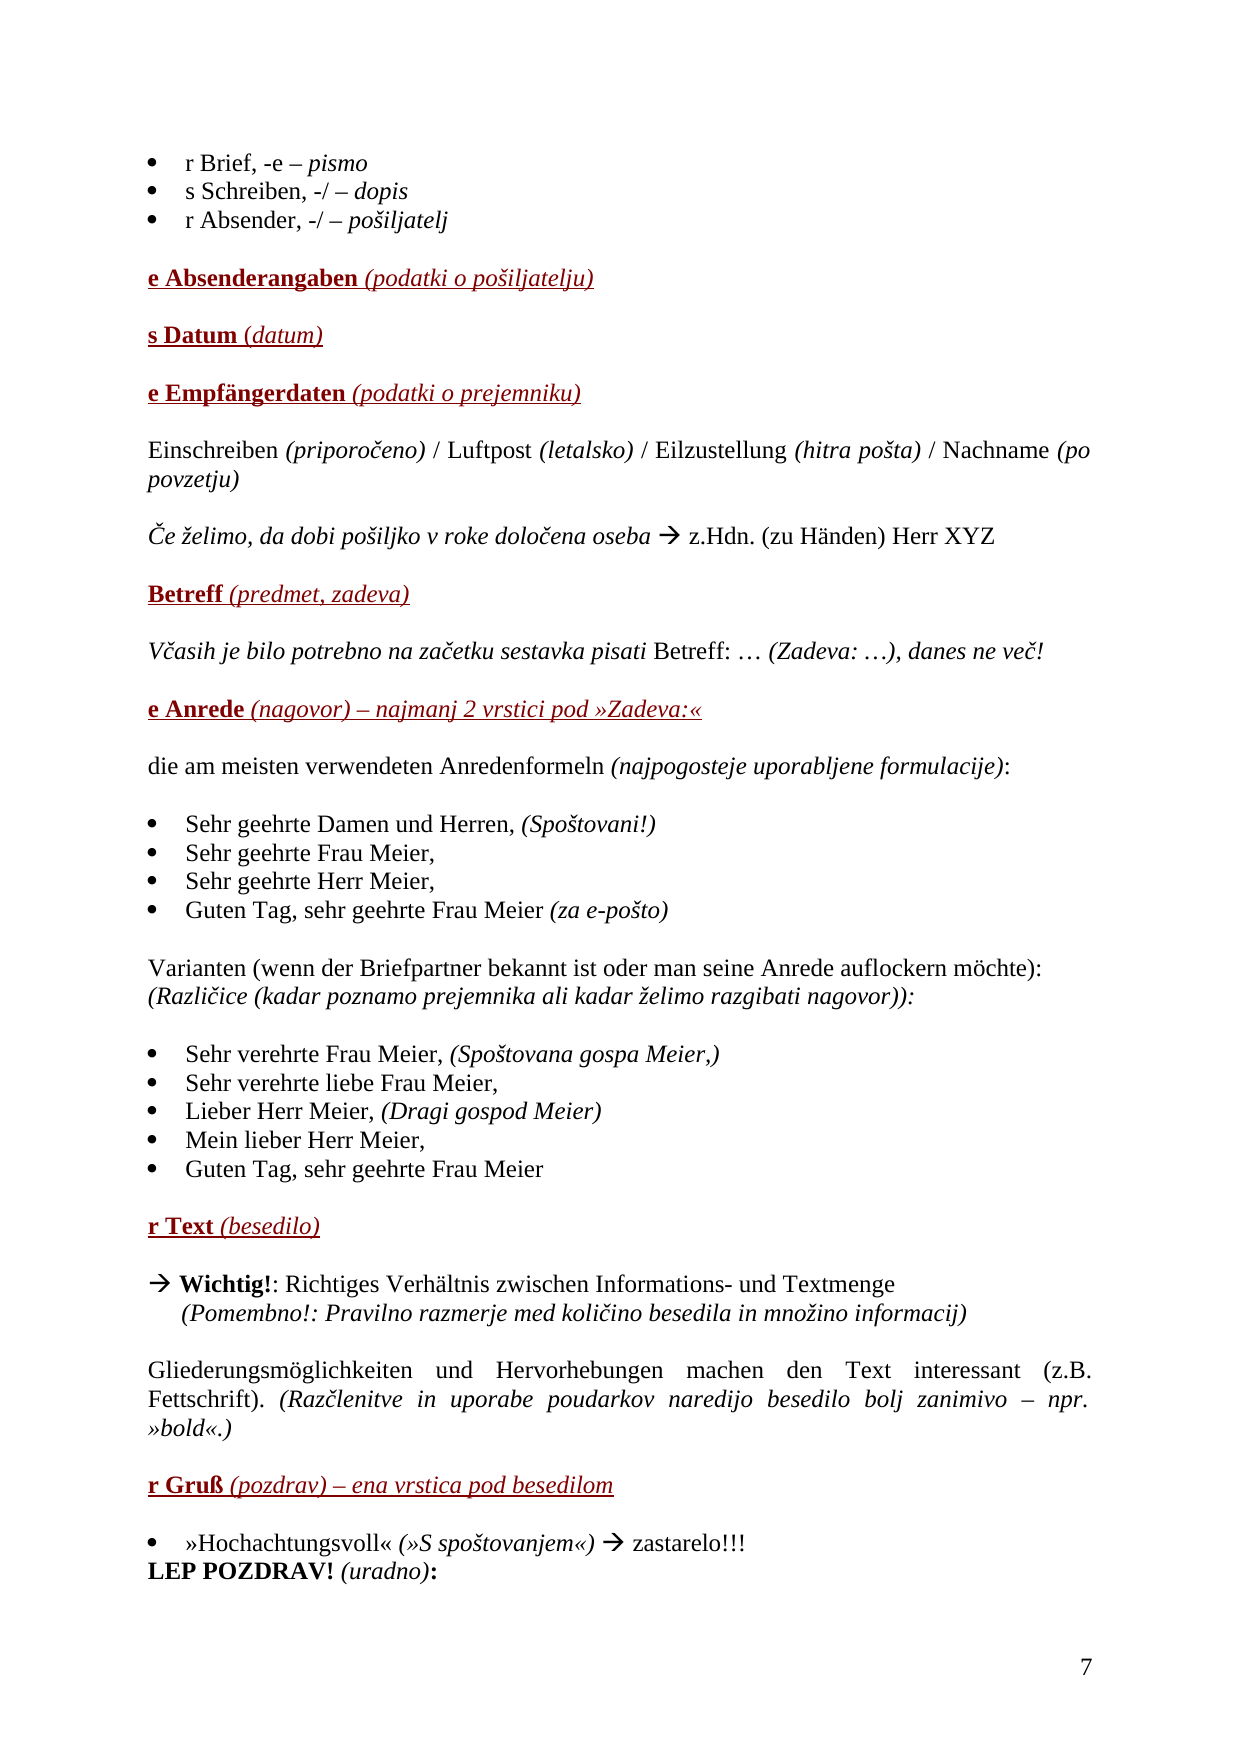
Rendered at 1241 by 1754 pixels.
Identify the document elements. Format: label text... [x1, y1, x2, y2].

text Einschreiben (priporočeno) / Luftpost (letalsko) / Eilzustellung (hitra pošta) / Nachname (po povzetju) [148, 435, 1093, 493]
text Gliederungsmöglichkeiten und Hervorhebungen machen den Text interessant (z.B. Fettschrift). (Razčlenitve in uporabe poudarkov naredijo besedilo bolj zanimivo – npr. »bold«.) [148, 1355, 1093, 1441]
text r Text (besedilo) [148, 1211, 1093, 1240]
list Lieber Herr Meier, (Dragi gospod Meier) [148, 1096, 1093, 1125]
list Guten Tag, sehr geehrte Frau Meier [148, 1154, 1093, 1183]
text e Anrede (nagovor) – najmanj 2 vrstici pod »Zadeva:« [148, 694, 1093, 723]
list »Hochachtungsvoll« (»S spoštovanjem«)  zastarelo!!! [148, 1528, 1093, 1556]
list Guten Tag, sehr geehrte Frau Meier (za e-pošto) [148, 895, 1093, 924]
text die am meisten verwendeten Anredenformeln (najpogosteje uporabljene formulacije): [148, 751, 1093, 780]
text Včasih je bilo potrebno na začetku sestavka pisati Betreff: … (Zadeva: …), danes ne več! [148, 636, 1093, 665]
list r Brief, -e – pismo [148, 148, 1093, 176]
list Sehr geehrte Herr Meier, [148, 866, 1093, 895]
text Varianten (wenn der Briefpartner bekannt ist oder man seine Anrede auflockern möchte): [148, 953, 1093, 981]
text LEP POZDRAV! (uradno): [148, 1556, 1093, 1585]
list Mein lieber Herr Meier, [148, 1125, 1093, 1154]
text e Absenderangaben (podatki o pošiljatelju) [148, 263, 1093, 291]
text (Pomembno!: Pravilno razmerje med količino besedila in množino informacij) [148, 1298, 1093, 1326]
text (Različice (kadar poznamo prejemnika ali kadar želimo razgibati nagovor)): [148, 981, 1093, 1010]
text r Gruß (pozdrav) – ena vrstica pod besedilom [148, 1470, 1093, 1499]
text s Datum (datum) [148, 320, 1093, 349]
list Sehr verehrte Frau Meier, (Spoštovana gospa Meier,) [148, 1039, 1093, 1068]
text  Wichtig!: Richtiges Verhältnis zwischen Informations- und Textmenge [148, 1269, 1093, 1298]
list Sehr geehrte Damen und Herren, (Spoštovani!) [148, 809, 1093, 838]
text Betreff (predmet, zadeva) [148, 579, 1093, 608]
list s Schreiben, -/ – dopis [148, 176, 1093, 205]
list Sehr verehrte liebe Frau Meier, [148, 1068, 1093, 1096]
text e Empfängerdaten (podatki o prejemniku) [148, 378, 1093, 406]
list r Absender, -/ – pošiljatelj [148, 205, 1093, 234]
text Če želimo, da dobi pošiljko v roke določena oseba  z.Hdn. (zu Händen) Herr XYZ [148, 521, 1093, 550]
list Sehr geehrte Frau Meier, [148, 838, 1093, 866]
